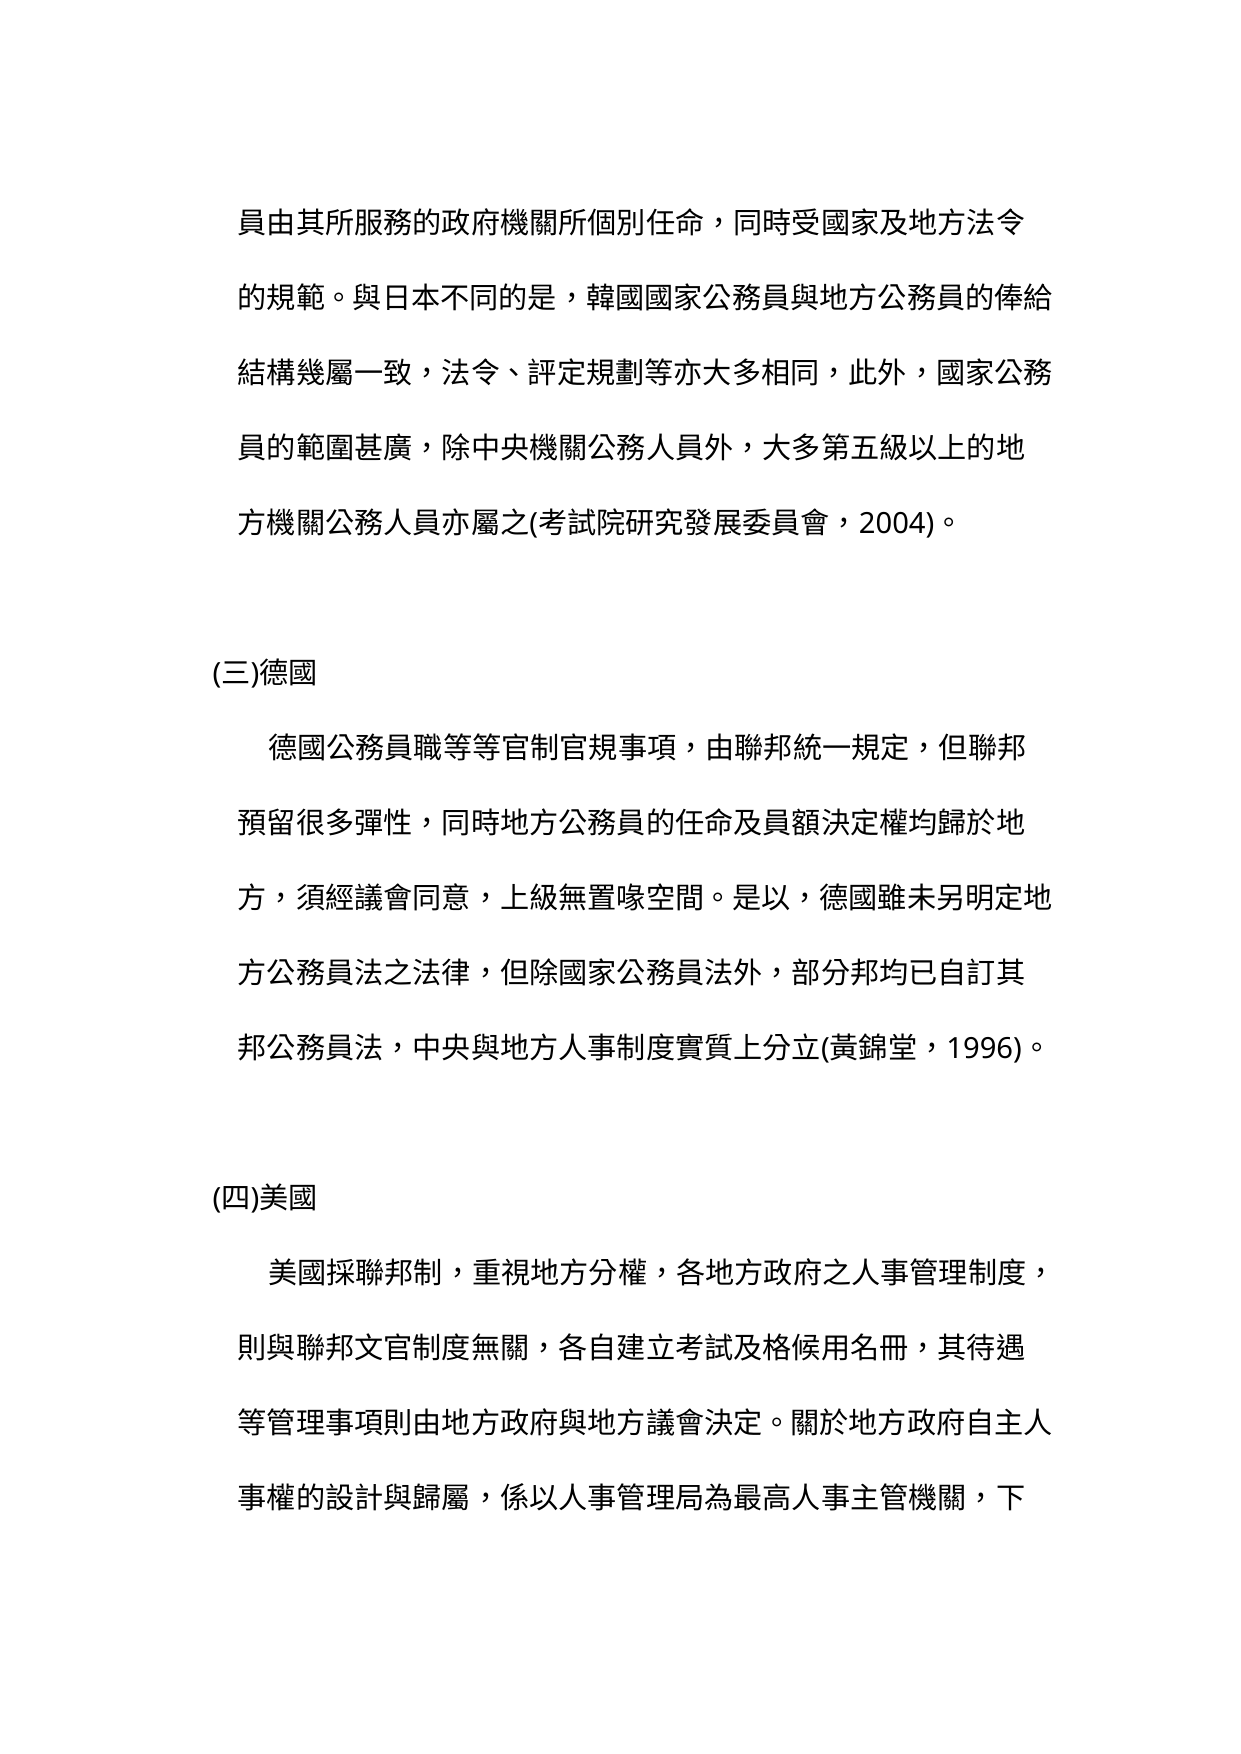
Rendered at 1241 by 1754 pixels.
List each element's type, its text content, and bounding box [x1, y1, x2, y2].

text (三)德國 [212, 633, 1053, 708]
text 德國公務員職等等官制官規事項，由聯邦統一規定，但聯邦預留很多彈性，同時地方公務員的任命及員額決定權均歸於地方，須經議會同意，上級無置喙空間。是以，德國雖未另明定地方公務員法之法律，但除國家公務員法外，部分邦均已自訂其邦公務員法，中央與地方人事制度實質上分立(黃錦堂，1996)。 [237, 708, 1053, 1083]
text (四)美國 [212, 1158, 1053, 1233]
text 美國採聯邦制，重視地方分權，各地方政府之人事管理制度，則與聯邦文官制度無關，各自建立考試及格候用名冊，其待遇等管理事項則由地方政府與地方議會決定。關於地方政府自主人事權的設計與歸屬，係以人事管理局為最高人事主管機關，下 [237, 1233, 1053, 1533]
text 員由其所服務的政府機關所個別任命，同時受國家及地方法令的規範。與日本不同的是，韓國國家公務員與地方公務員的俸給結構幾屬一致，法令、評定規劃等亦大多相同，此外，國家公務員的範圍甚廣，除中央機關公務人員外，大多第五級以上的地方機關公務人員亦屬之(考試院研究發展委員會，2004)。 [237, 183, 1053, 558]
